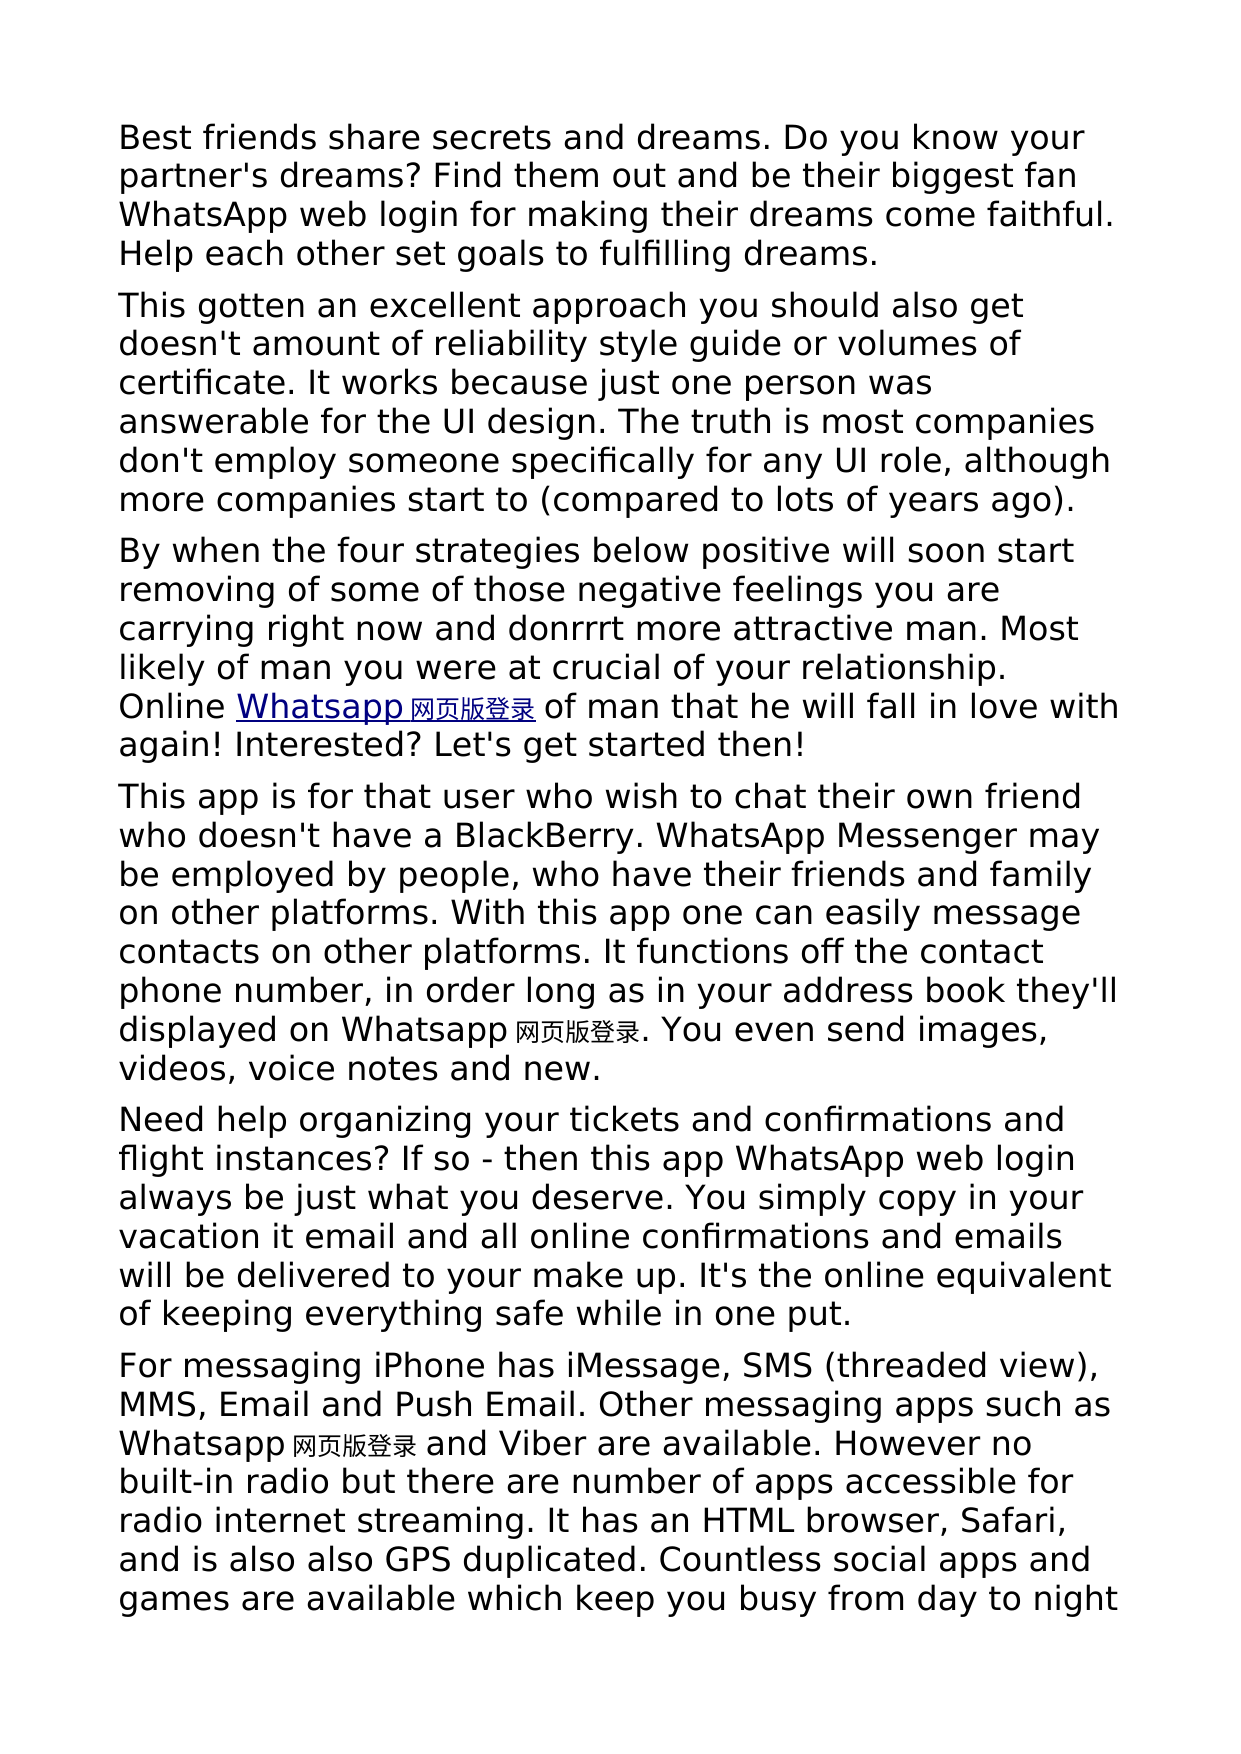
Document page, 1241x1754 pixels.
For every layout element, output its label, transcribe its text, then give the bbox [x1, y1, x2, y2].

text By when the four strategies below positive will soon start removing of some of those negative feelings you are carrying right now and donrrrt more attractive man. Most likely of man you were at crucial of your relationship. Online Whatsapp网页版登录 of man that he will fall in love with again! Interested? Let's get started then! [118, 532, 1122, 765]
text For messaging iPhone has iMessage, SMS (threaded view), MMS, Email and Push Email. Other messaging apps such as Whatsapp网页版登录 and Viber are available. However no built-in radio but there are number of apps accessible for radio internet streaming. It has an HTML browser, Safari, and is also also GPS duplicated. Countless social apps and games are available which keep you busy from day to night [118, 1346, 1122, 1618]
text Need help organizing your tickets and confirmations and flight instances? If so - then this app WhatsApp web login always be just what you deserve. You simply copy in your vacation it email and all online confirmations and emails will be delivered to your make up. It's the online equivalent of keeping everything safe while in one put. [118, 1101, 1122, 1334]
text This app is for that user who wish to chat their own friend who doesn't have a BlackBerry. WhatsApp Messenger may be employed by people, who have their friends and family on other platforms. With this app one can easily message contacts on other platforms. It functions off the contact phone number, in order long as in your address book they'll displayed on Whatsapp网页版登录. You even send images, videos, voice notes and new. [118, 777, 1122, 1088]
text Best friends share secrets and dreams. Do you know your partner's dreams? Find them out and be their biggest fan WhatsApp web login for making their dreams come faithful. Help each other set goals to fulfilling dreams. [118, 118, 1122, 273]
text This gotten an excellent approach you should also get doesn't amount of reliability style guide or volumes of certificate. It works because just one person was answerable for the UI design. The truth is most companies don't employ someone specifically for any UI role, although more companies start to (compared to lots of years ago). [118, 286, 1122, 519]
